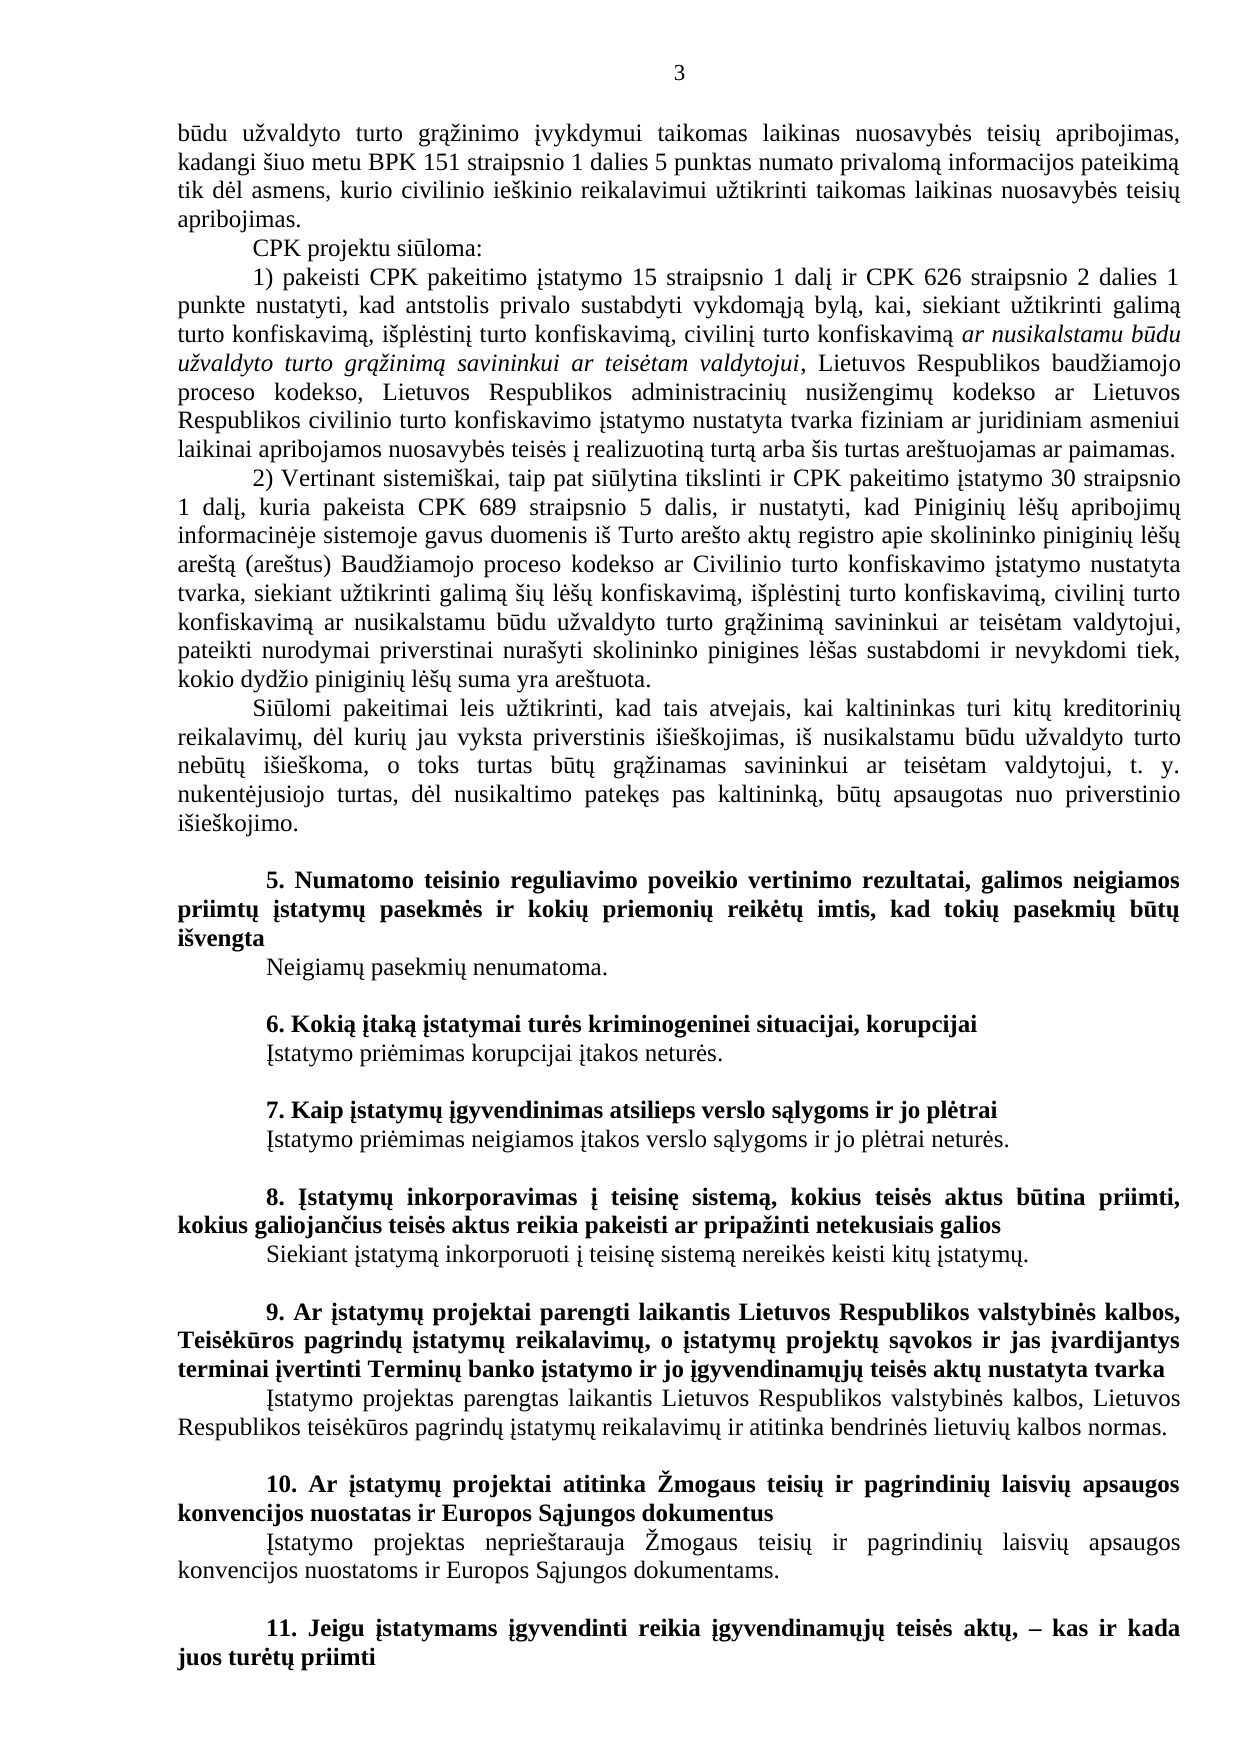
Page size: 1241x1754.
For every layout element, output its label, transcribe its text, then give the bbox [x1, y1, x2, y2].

text 2) Vertinant sistemiškai, taip pat siūlytina tikslinti ir CPK pakeitimo įstatymo 30 straipsnio 1 dalį, kuria pakeista CPK 689 straipsnio 5 dalis, ir nustatyti, kad Piniginių lėšų apribojimų informacinėje sistemoje gavus duomenis iš Turto arešto aktų registro apie skolininko piniginių lėšų areštą (areštus) Baudžiamojo proceso kodekso ar Civilinio turto konfiskavimo įstatymo nustatyta tvarka, siekiant užtikrinti galimą šių lėšų konfiskavimą, išplėstinį turto konfiskavimą, civilinį turto konfiskavimą ar nusikalstamu būdu užvaldyto turto grąžinimą savininkui ar teisėtam valdytojui, pateikti nurodymai priverstinai nurašyti skolininko pinigines lėšas sustabdomi ir nevykdomi tiek, kokio dydžio piniginių lėšų suma yra areštuota. [177, 463, 1181, 693]
text Įstatymo priėmimas neigiamos įtakos verslo sąlygoms ir jo plėtrai neturės. [177, 1124, 1181, 1153]
text Neigiamų pasekmių nenumatoma. [177, 952, 1181, 981]
text 9. Ar įstatymų projektai parengti laikantis Lietuvos Respublikos valstybinės kalbos, Teisėkūros pagrindų įstatymų reikalavimų, o įstatymų projektų sąvokos ir jas įvardijantys terminai įvertinti Terminų banko įstatymo ir jo įgyvendinamųjų teisės aktų nustatyta tvarka [177, 1297, 1181, 1383]
text 8. Įstatymų inkorporavimas į teisinę sistemą, kokius teisės aktus būtina priimti, kokius galiojančius teisės aktus reikia pakeisti ar pripažinti netekusiais galios [177, 1182, 1181, 1239]
text 10. Ar įstatymų projektai atitinka Žmogaus teisių ir pagrindinių laisvių apsaugos konvencijos nuostatas ir Europos Sąjungos dokumentus [177, 1469, 1181, 1527]
text 6. Kokią įtaką įstatymai turės kriminogeninei situacijai, korupcijai [177, 1009, 1181, 1038]
text 11. Jeigu įstatymams įgyvendinti reikia įgyvendinamųjų teisės aktų, – kas ir kada juos turėtų priimti [177, 1613, 1181, 1671]
text 1) pakeisti CPK pakeitimo įstatymo 15 straipsnio 1 dalį ir CPK 626 straipsnio 2 dalies 1 punkte nustatyti, kad antstolis privalo sustabdyti vykdomąją bylą, kai, siekiant užtikrinti galimą turto konfiskavimą, išplėstinį turto konfiskavimą, civilinį turto konfiskavimą ar nusikalstamu būdu užvaldyto turto grąžinimą savininkui ar teisėtam valdytojui, Lietuvos Respublikos baudžiamojo proceso kodekso, Lietuvos Respublikos administracinių nusižengimų kodekso ar Lietuvos Respublikos civilinio turto konfiskavimo įstatymo nustatyta tvarka fiziniam ar juridiniam asmeniui laikinai apribojamos nuosavybės teisės į realizuotiną turtą arba šis turtas areštuojamas ar paimamas. [177, 262, 1181, 463]
text 5. Numatomo teisinio reguliavimo poveikio vertinimo rezultatai, galimos neigiamos priimtų įstatymų pasekmės ir kokių priemonių reikėtų imtis, kad tokių pasekmių būtų išvengta [177, 866, 1181, 952]
text Siūlomi pakeitimai leis užtikrinti, kad tais atvejais, kai kaltininkas turi kitų kreditorinių reikalavimų, dėl kurių jau vyksta priverstinis išieškojimas, iš nusikalstamu būdu užvaldyto turto nebūtų išieškoma, o toks turtas būtų grąžinamas savininkui ar teisėtam valdytojui, t. y. nukentėjusiojo turtas, dėl nusikaltimo patekęs pas kaltininką, būtų apsaugotas nuo priverstinio išieškojimo. [177, 693, 1181, 837]
text Įstatymo priėmimas korupcijai įtakos neturės. [177, 1038, 1181, 1067]
text būdu užvaldyto turto grąžinimo įvykdymui taikomas laikinas nuosavybės teisių apribojimas, kadangi šiuo metu BPK 151 straipsnio 1 dalies 5 punktas numato privalomą informacijos pateikimą tik dėl asmens, kurio civilinio ieškinio reikalavimui užtikrinti taikomas laikinas nuosavybės teisių apribojimas. [177, 118, 1181, 233]
text CPK projektu siūloma: [177, 233, 1181, 262]
text Siekiant įstatymą inkorporuoti į teisinę sistemą nereikės keisti kitų įstatymų. [177, 1239, 1181, 1268]
text Įstatymo projektas parengtas laikantis Lietuvos Respublikos valstybinės kalbos, Lietuvos Respublikos teisėkūros pagrindų įstatymų reikalavimų ir atitinka bendrinės lietuvių kalbos normas. [177, 1383, 1181, 1441]
text Įstatymo projektas neprieštarauja Žmogaus teisių ir pagrindinių laisvių apsaugos konvencijos nuostatoms ir Europos Sąjungos dokumentams. [177, 1527, 1181, 1584]
text 7. Kaip įstatymų įgyvendinimas atsilieps verslo sąlygoms ir jo plėtrai [177, 1096, 1181, 1124]
